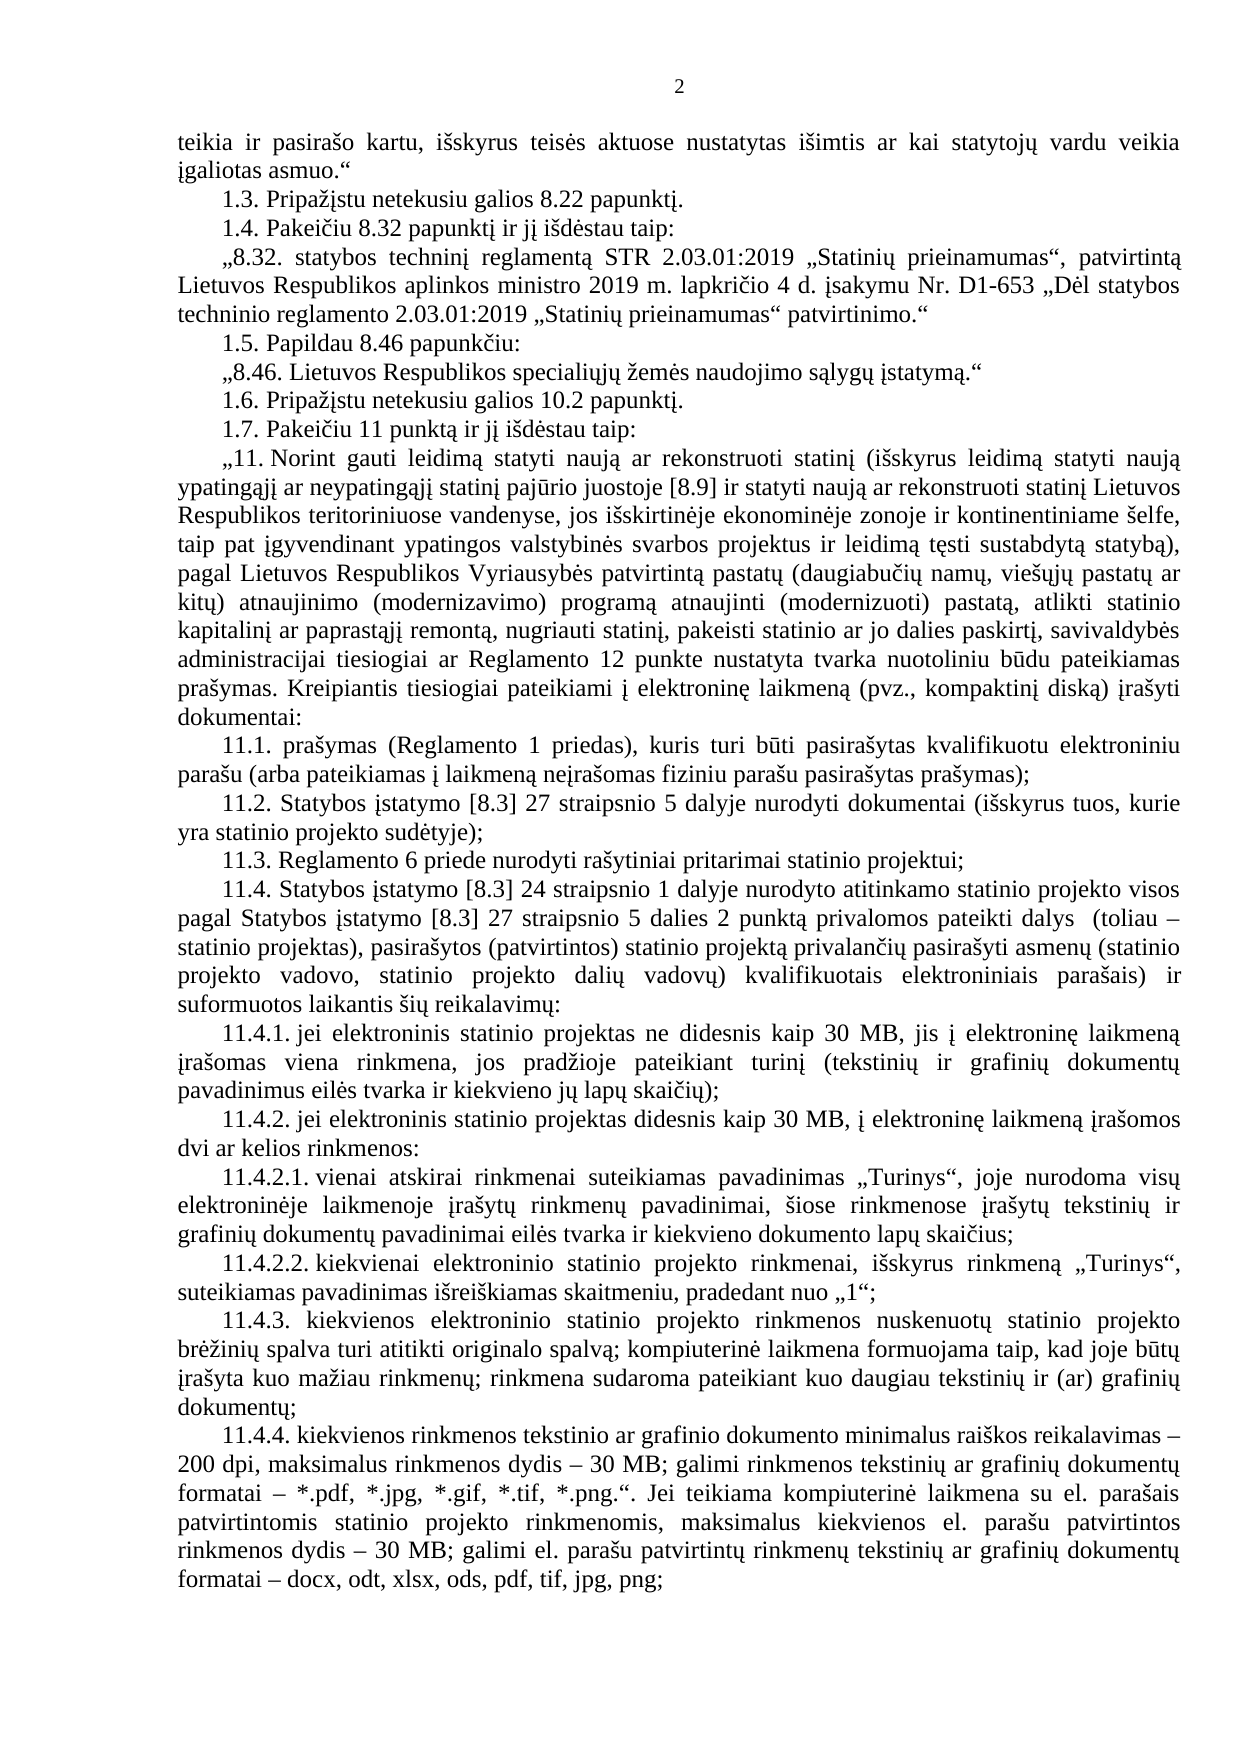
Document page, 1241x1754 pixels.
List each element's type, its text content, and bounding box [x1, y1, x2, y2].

text „8.46. Lietuvos Respublikos specialiųjų žemės naudojimo sąlygų įstatymą.“ [177, 357, 1181, 385]
text teikia ir pasirašo kartu, išskyrus teisės aktuose nustatytas išimtis ar kai statytojų vardu veikia įgaliotas asmuo.“ [177, 127, 1181, 184]
text 1.7. Pakeičiu 11 punktą ir jį išdėstau taip: [177, 414, 1181, 443]
text 11.4.1. jei elektroninis statinio projektas ne didesnis kaip 30 MB, jis į elektroninę laikmeną įrašomas viena rinkmena, jos pradžioje pateikiant turinį (tekstinių ir grafinių dokumentų pavadinimus eilės tvarka ir kiekvieno jų lapų skaičių); [177, 1018, 1181, 1104]
text 11.4.4. kiekvienos rinkmenos tekstinio ar grafinio dokumento minimalus raiškos reikalavimas – 200 dpi, maksimalus rinkmenos dydis – 30 MB; galimi rinkmenos tekstinių ar grafinių dokumentų formatai – *.pdf, *.jpg, *.gif, *.tif, *.png.“. Jei teikiama kompiuterinė laikmena su el. parašais patvirtintomis statinio projekto rinkmenomis, maksimalus kiekvienos el. parašu patvirtintos rinkmenos dydis – 30 MB; galimi el. parašu patvirtintų rinkmenų tekstinių ar grafinių dokumentų formatai – docx, odt, xlsx, ods, pdf, tif, jpg, png; [177, 1420, 1181, 1593]
text 1.6. Pripažįstu netekusiu galios 10.2 papunktį. [177, 385, 1181, 414]
text 1.3. Pripažįstu netekusiu galios 8.22 papunktį. [177, 184, 1181, 213]
text 1.5. Papildau 8.46 papunkčiu: [177, 328, 1181, 357]
text 11.4.2.1. vienai atskirai rinkmenai suteikiamas pavadinimas „Turinys“, joje nurodoma visų elektroninėje laikmenoje įrašytų rinkmenų pavadinimai, šiose rinkmenose įrašytų tekstinių ir grafinių dokumentų pavadinimai eilės tvarka ir kiekvieno dokumento lapų skaičius; [177, 1162, 1181, 1248]
text 1.4. Pakeičiu 8.32 papunktį ir jį išdėstau taip: [177, 213, 1181, 242]
text 11.4.2.2. kiekvienai elektroninio statinio projekto rinkmenai, išskyrus rinkmeną „Turinys“, suteikiamas pavadinimas išreiškiamas skaitmeniu, pradedant nuo „1“; [177, 1248, 1181, 1305]
text 11.3. Reglamento 6 priede nurodyti rašytiniai pritarimai statinio projektui; [177, 845, 1181, 874]
text 11.1. prašymas (Reglamento 1 priedas), kuris turi būti pasirašytas kvalifikuotu elektroniniu parašu (arba pateikiamas į laikmeną neįrašomas fiziniu parašu pasirašytas prašymas); [177, 730, 1181, 788]
text 11.4.2. jei elektroninis statinio projektas didesnis kaip 30 MB, į elektroninę laikmeną įrašomos dvi ar kelios rinkmenos: [177, 1104, 1181, 1162]
text 11.2. Statybos įstatymo [8.3] 27 straipsnio 5 dalyje nurodyti dokumentai (išskyrus tuos, kurie yra statinio projekto sudėtyje); [177, 788, 1181, 845]
text 11.4.3. kiekvienos elektroninio statinio projekto rinkmenos nuskenuotų statinio projekto brėžinių spalva turi atitikti originalo spalvą; kompiuterinė laikmena formuojama taip, kad joje būtų įrašyta kuo mažiau rinkmenų; rinkmena sudaroma pateikiant kuo daugiau tekstinių ir (ar) grafinių dokumentų; [177, 1305, 1181, 1420]
text „8.32. statybos techninį reglamentą STR 2.03.01:2019 „Statinių prieinamumas“, patvirtintą Lietuvos Respublikos aplinkos ministro 2019 m. lapkričio 4 d. įsakymu Nr. D1-653 „Dėl statybos techninio reglamento 2.03.01:2019 „Statinių prieinamumas“ patvirtinimo.“ [177, 242, 1181, 328]
text 11.4. Statybos įstatymo [8.3] 24 straipsnio 1 dalyje nurodyto atitinkamo statinio projekto visos pagal Statybos įstatymo [8.3] 27 straipsnio 5 dalies 2 punktą privalomos pateikti dalys (toliau – statinio projektas), pasirašytos (patvirtintos) statinio projektą privalančių pasirašyti asmenų (statinio projekto vadovo, statinio projekto dalių vadovų) kvalifikuotais elektroniniais parašais) ir suformuotos laikantis šių reikalavimų: [177, 874, 1181, 1018]
text „11. Norint gauti leidimą statyti naują ar rekonstruoti statinį (išskyrus leidimą statyti naują ypatingąjį ar neypatingąjį statinį pajūrio juostoje [8.9] ir statyti naują ar rekonstruoti statinį Lietuvos Respublikos teritoriniuose vandenyse, jos išskirtinėje ekonominėje zonoje ir kontinentiniame šelfe, taip pat įgyvendinant ypatingos valstybinės svarbos projektus ir leidimą tęsti sustabdytą statybą), pagal Lietuvos Respublikos Vyriausybės patvirtintą pastatų (daugiabučių namų, viešųjų pastatų ar kitų) atnaujinimo (modernizavimo) programą atnaujinti (modernizuoti) pastatą, atlikti statinio kapitalinį ar paprastąjį remontą, nugriauti statinį, pakeisti statinio ar jo dalies paskirtį, savivaldybės administracijai tiesiogiai ar Reglamento 12 punkte nustatyta tvarka nuotoliniu būdu pateikiamas prašymas. Kreipiantis tiesiogiai pateikiami į elektroninę laikmeną (pvz., kompaktinį diską) įrašyti dokumentai: [177, 443, 1181, 730]
